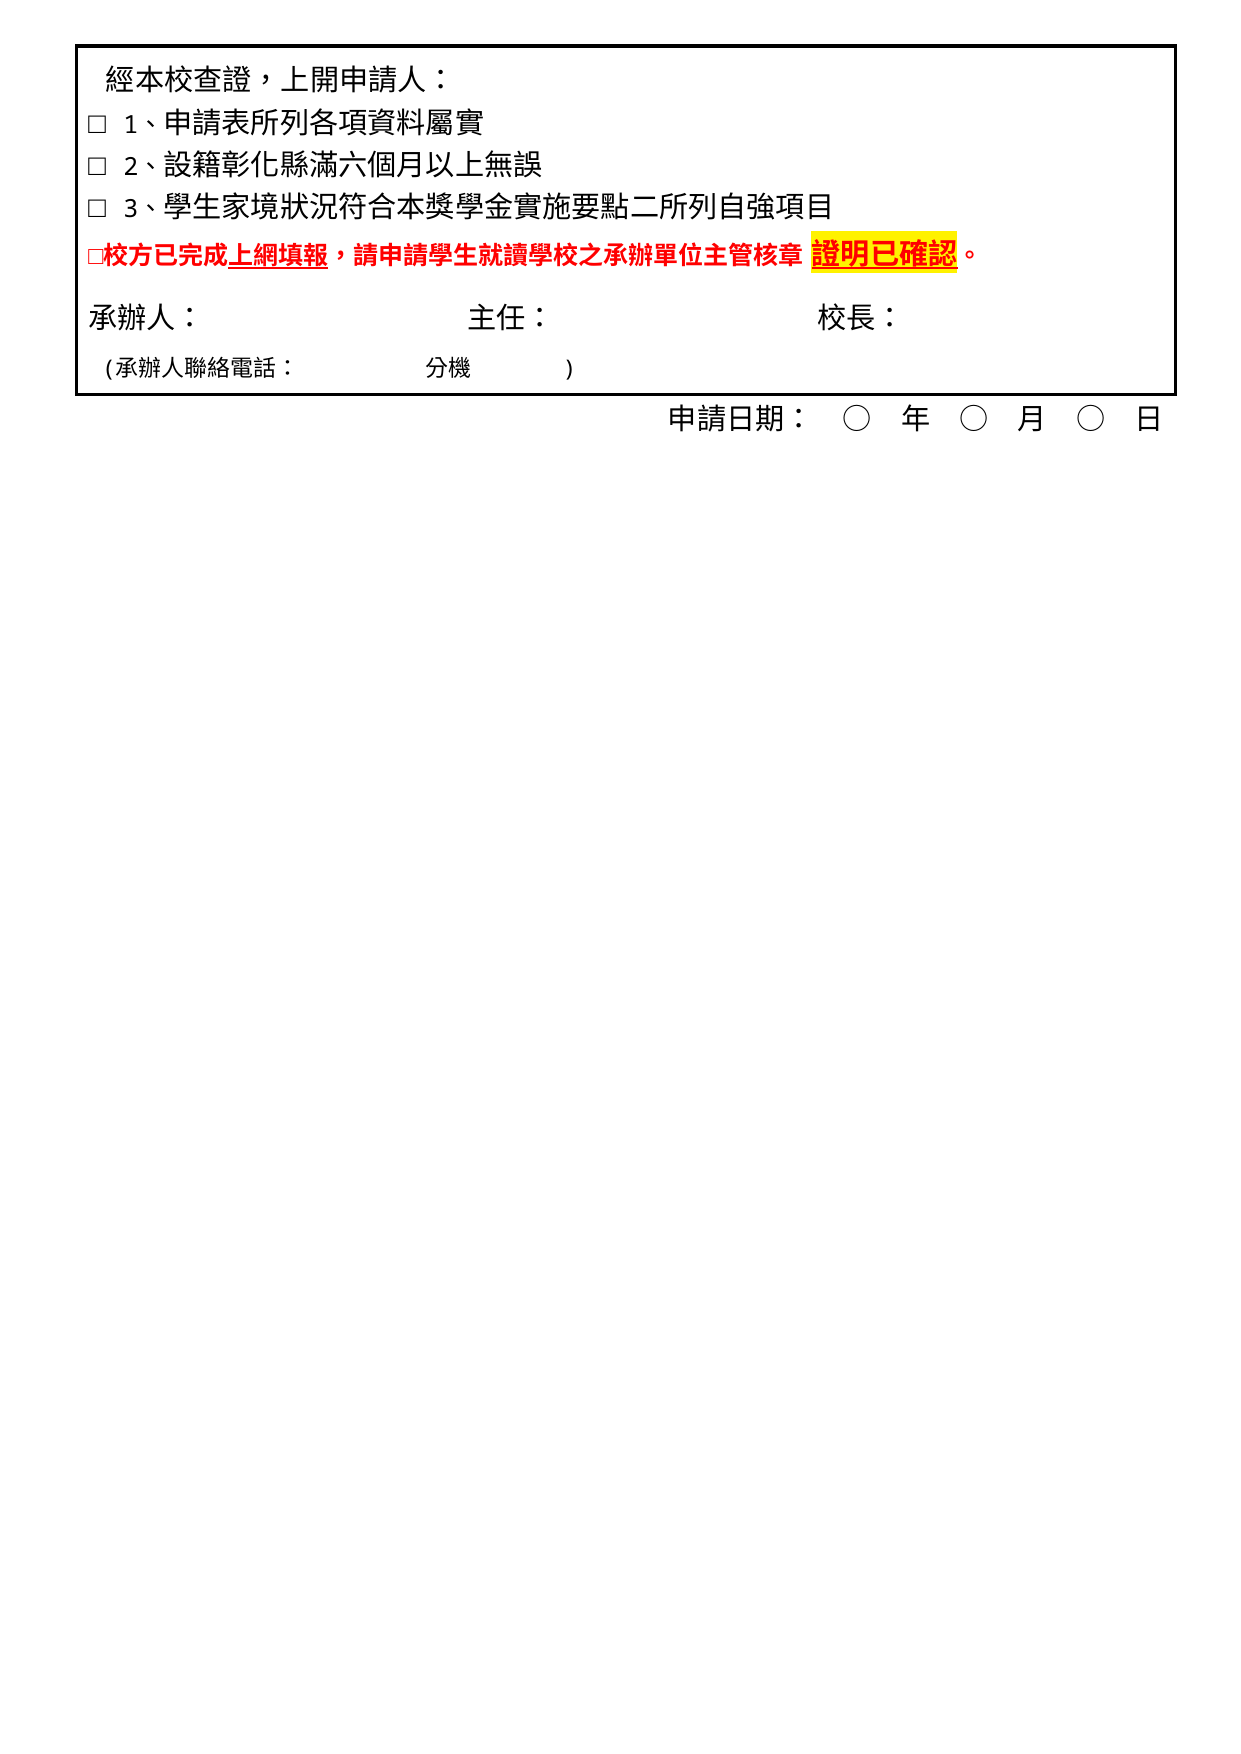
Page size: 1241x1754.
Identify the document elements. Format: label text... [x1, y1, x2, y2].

table_cell 經本校查證，上開申請人： □ 1、申請表所列各項資料屬實 □ 2、設籍彰化縣滿六個月以上無誤 □ 3、學生家境狀況符合本獎學金實施要點二所列自強項目 □校方已完成上網填報，請申請學生就讀學校之承辦單位主管核章 證明已確認。 承辦人： 主任： 校長： (承辦人聯絡電話： 分機 ) [78, 48, 1174, 392]
text 申請日期： ○ 年 ○ 月 ○ 日 [21, 396, 1163, 438]
